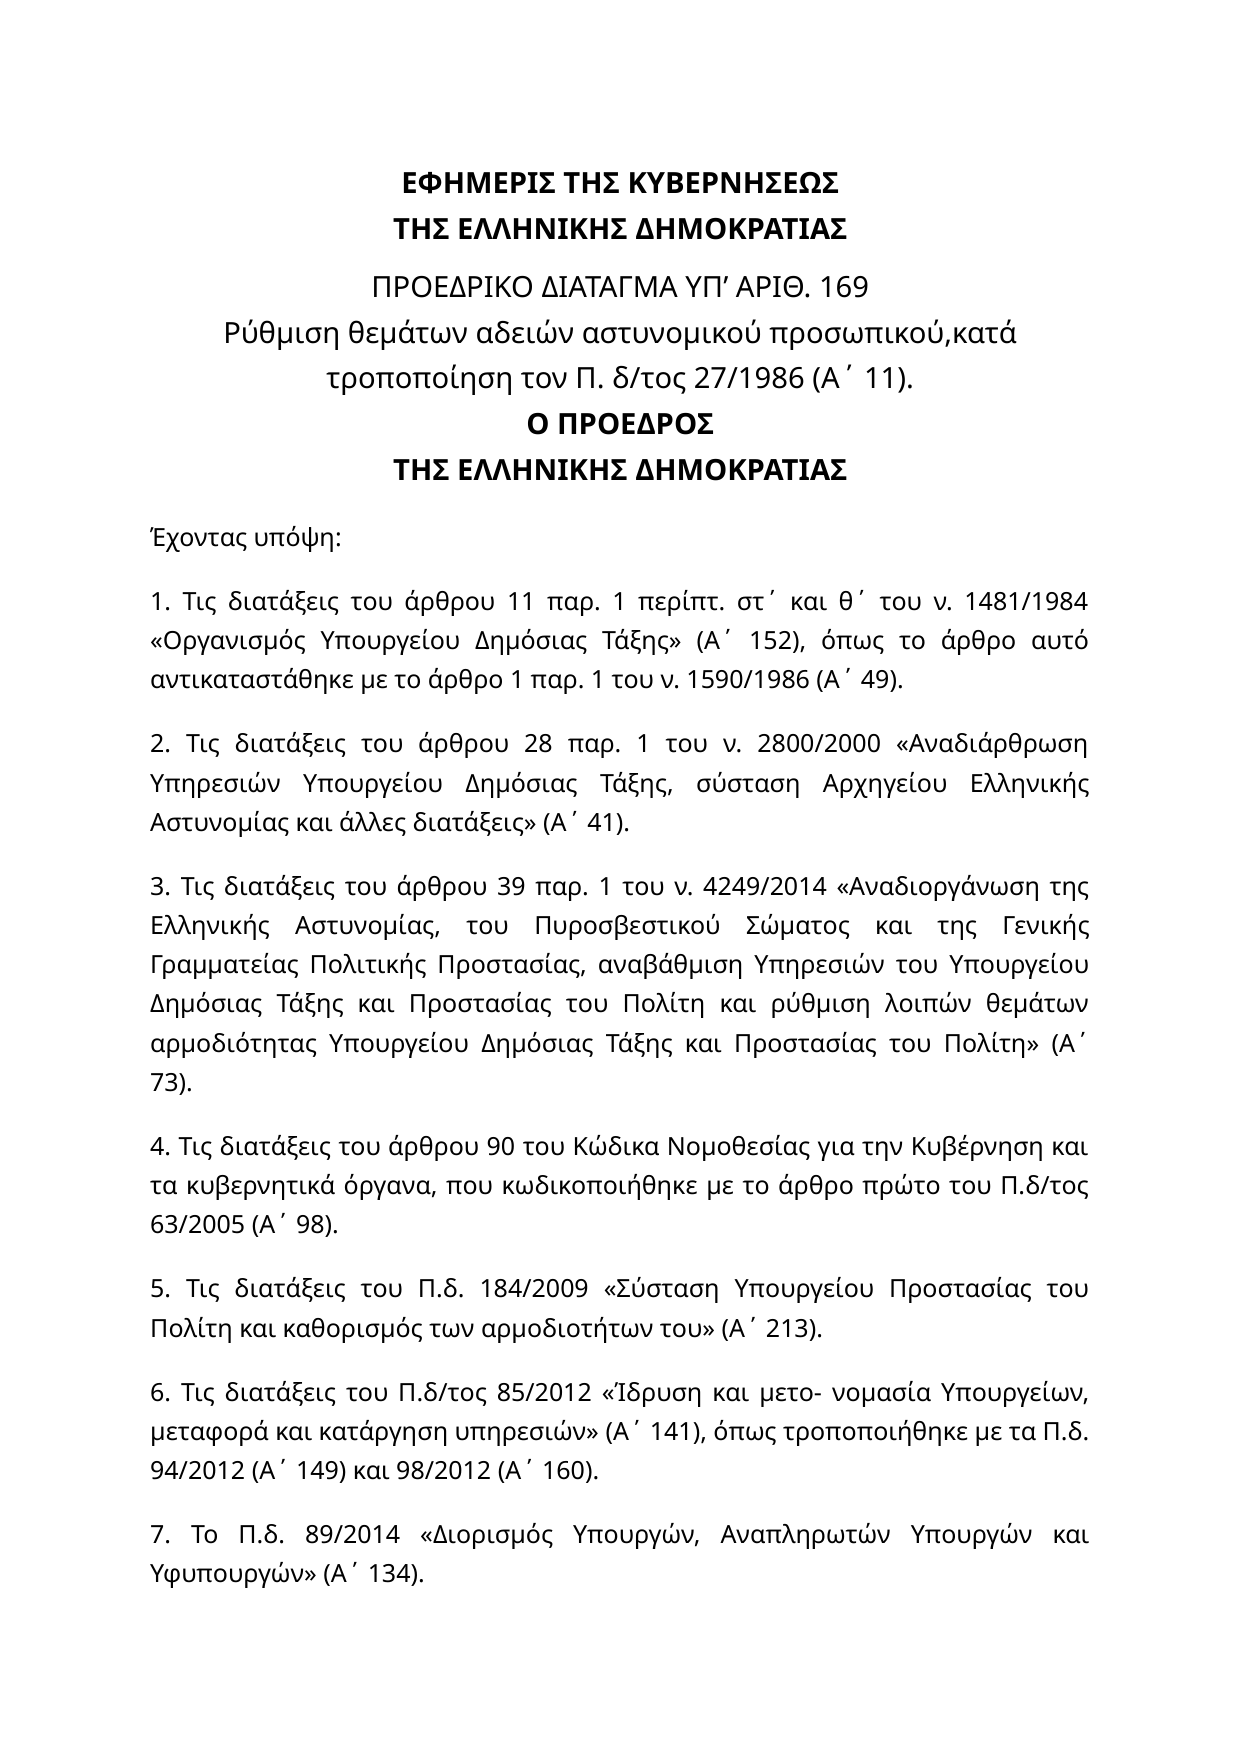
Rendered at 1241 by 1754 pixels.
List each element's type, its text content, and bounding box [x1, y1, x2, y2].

text Έχοντας υπόψη: [150, 519, 1090, 553]
text 2. Τις διατάξεις του άρθρου 28 παρ. 1 του ν. 2800/2000 «Αναδιάρθρωση Υπηρεσιών Υπουργείου Δημόσιας Τάξης, σύσταση Αρχηγείου Ελληνικής Αστυνομίας και άλλες διατάξεις» (Α΄ 41). [150, 726, 1090, 838]
text 5. Τις διατάξεις του Π.δ. 184/2009 «Σύσταση Υπουργείου Προστασίας του Πολίτη και καθορισμός των αρμοδιοτήτων του» (Α΄ 213). [150, 1271, 1090, 1344]
text 6. Τις διατάξεις του Π.δ/τος 85/2012 «Ίδρυση και μετο- νομασία Υπουργείων, μεταφορά και κατάργηση υπηρεσιών» (Α΄ 141), όπως τροποποιήθηκε με τα Π.δ. 94/2012 (Α΄ 149) και 98/2012 (Α΄ 160). [150, 1374, 1090, 1487]
text ΕΦΗΜΕΡΙΣ ΤΗΣ ΚΥΒΕΡΝΗΣΕΩΣ ΤΗΣ ΕΛΛΗΝΙΚΗΣ ΔΗΜΟΚΡΑΤΙΑΣ [150, 162, 1090, 248]
text 1. Τις διατάξεις του άρθρου 11 παρ. 1 περίπτ. στ΄ και θ΄ του ν. 1481/1984 «Οργανισμός Υπουργείου Δημόσιας Τάξης» (Α΄ 152), όπως το άρθρο αυτό αντικαταστάθηκε με το άρθρο 1 παρ. 1 του ν. 1590/1986 (Α΄ 49). [150, 583, 1090, 696]
text 4. Τις διατάξεις του άρθρου 90 του Κώδικα Νομοθεσίας για την Κυβέρνηση και τα κυβερνητικά όργανα, που κωδικοποιήθηκε με το άρθρο πρώτο του Π.δ/τος 63/2005 (Α΄ 98). [150, 1128, 1090, 1241]
text ΠΡΟΕΔΡΙΚΟ ΔΙΑΤΑΓΜΑ ΥΠ’ ΑΡΙΘ. 169 Ρύθμιση θεμάτων αδειών αστυνομικού προσωπικού,κατά τροποποίηση τον Π. δ/τος 27/1986 (Α΄ 11). Ο ΠΡΟΕΔΡΟΣ ΤΗΣ ΕΛΛΗΝΙΚΗΣ ΔΗΜΟΚΡΑΤΙΑΣ [150, 266, 1090, 488]
text 7. Το Π.δ. 89/2014 «Διορισμός Υπουργών, Αναπληρωτών Υπουργών και Υφυπουργών» (Α΄ 134). [150, 1517, 1090, 1590]
text 3. Τις διατάξεις του άρθρου 39 παρ. 1 του ν. 4249/2014 «Αναδιοργάνωση της Ελληνικής Αστυνομίας, του Πυροσβεστικού Σώματος και της Γενικής Γραμματείας Πολιτικής Προστασίας, αναβάθμιση Υπηρεσιών του Υπουργείου Δημόσιας Τάξης και Προστασίας του Πολίτη και ρύθμιση λοιπών θεμάτων αρμοδιότητας Υπουργείου Δημόσιας Τάξης και Προστασίας του Πολίτη» (Α΄ 73). [150, 868, 1090, 1098]
